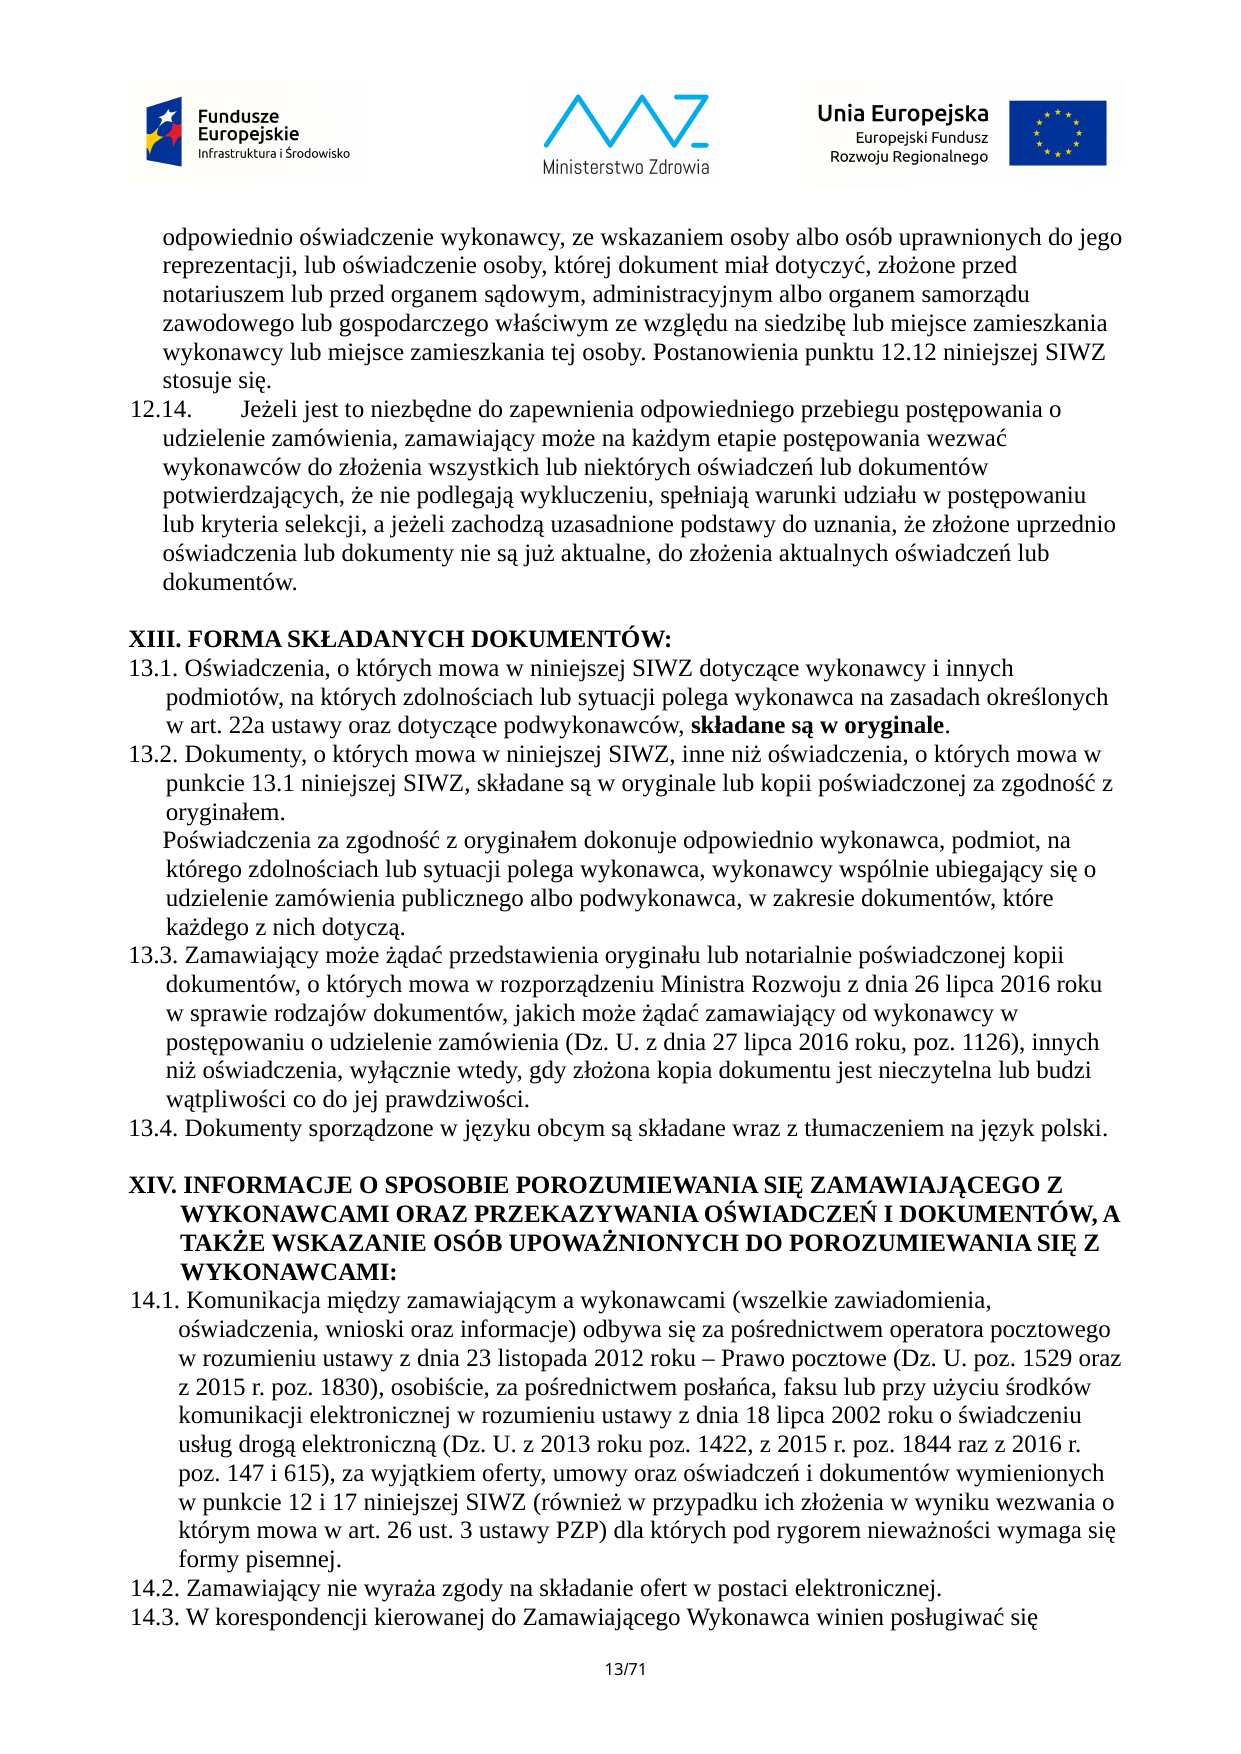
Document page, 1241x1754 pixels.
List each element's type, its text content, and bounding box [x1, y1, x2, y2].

text 14.3. W korespondencji kierowanej do Zamawiającego Wykonawca winien posługiwać się [130, 1602, 1123, 1630]
text 13.3. Zamawiający może żądać przedstawienia oryginału lub notarialnie poświadczonej kopii dokumentów, o których mowa w rozporządzeniu Ministra Rozwoju z dnia 26 lipca 2016 roku w sprawie rodzajów dokumentów, jakich może żądać zamawiający od wykonawcy w postępowaniu o udzielenie zamówienia (Dz. U. z dnia 27 lipca 2016 roku, poz. 1126), innych niż oświadczenia, wyłącznie wtedy, gdy złożona kopia dokumentu jest nieczytelna lub budzi wątpliwości co do jej prawdziwości. [128, 940, 1123, 1113]
picture [529, 79, 723, 180]
text Poświadczenia za zgodność z oryginałem dokonuje odpowiednio wykonawca, podmiot, na którego zdolnościach lub sytuacji polega wykonawca, wykonawcy wspólnie ubiegający się o udzielenie zamówienia publicznego albo podwykonawca, w zakresie dokumentów, które każdego z nich dotyczą. [162, 825, 1123, 940]
text 14.2. Zamawiający nie wyraża zgody na składanie ofert w postaci elektronicznej. [130, 1573, 1123, 1602]
text 13.2. Dokumenty, o których mowa w niniejszej SIWZ, inne niż oświadczenia, o których mowa w punkcie 13.1 niniejszej SIWZ, składane są w oryginale lub kopii poświadczonej za zgodność z oryginałem. [128, 739, 1123, 825]
text 13.1. Oświadczenia, o których mowa w niniejszej SIWZ dotyczące wykonawcy i innych podmiotów, na których zdolnościach lub sytuacji polega wykonawca na zasadach określonych w art. 22a ustawy oraz dotyczące podwykonawców, składane są w oryginale. [128, 653, 1123, 739]
picture [797, 79, 1124, 187]
text 14.1. Komunikacja między zamawiającym a wykonawcami (wszelkie zawiadomienia, oświadczenia, wnioski oraz informacje) odbywa się za pośrednictwem operatora pocztowego w rozumieniu ustawy z dnia 23 listopada 2012 roku – Prawo pocztowe (Dz. U. poz. 1529 oraz z 2015 r. poz. 1830), osobiście, za pośrednictwem posłańca, faksu lub przy użyciu środków komunikacji elektronicznej w rozumieniu ustawy z dnia 18 lipca 2002 roku o świadczeniu usług drogą elektroniczną (Dz. U. z 2013 roku poz. 1422, z 2015 r. poz. 1844 raz z 2016 r. poz. 147 i 615), za wyjątkiem oferty, umowy oraz oświadczeń i dokumentów wymienionych w punkcie 12 i 17 niniejszej SIWZ (również w przypadku ich złożenia w wyniku wezwania o którym mowa w art. 26 ust. 3 ustawy PZP) dla których pod rygorem nieważności wymaga się formy pisemnej. [130, 1285, 1123, 1573]
text XIV. INFORMACJE O SPOSOBIE POROZUMIEWANIA SIĘ ZAMAWIAJĄCEGO Z WYKONAWCAMI ORAZ PRZEKAZYWANIA OŚWIADCZEŃ I DOKUMENTÓW, A TAKŻE WSKAZANIE OSÓB UPOWAŻNIONYCH DO POROZUMIEWANIA SIĘ Z WYKONAWCAMI: [128, 1170, 1123, 1285]
text XIII. FORMA SKŁADANYCH DOKUMENTÓW: [128, 624, 1123, 653]
text odpowiednio oświadczenie wykonawcy, ze wskazaniem osoby albo osób uprawnionych do jego reprezentacji, lub oświadczenie osoby, której dokument miał dotyczyć, złożone przed notariuszem lub przed organem sądowym, administracyjnym albo organem samorządu zawodowego lub gospodarczego właściwym ze względu na siedzibę lub miejsce zamieszkania wykonawcy lub miejsce zamieszkania tej osoby. Postanowienia punktu 12.12 niniejszej SIWZ stosuje się. [130, 222, 1123, 394]
text 13.4. Dokumenty sporządzone w języku obcym są składane wraz z tłumaczeniem na język polski. [128, 1113, 1123, 1142]
picture [129, 79, 367, 184]
list Jeżeli jest to niezbędne do zapewnienia odpowiedniego przebiegu postępowania o udzielenie zamówienia, zamawiający może na każdym etapie postępowania wezwać wykonawców do złożenia wszystkich lub niektórych oświadczeń lub dokumentów potwierdzających, że nie podlegają wykluczeniu, spełniają warunki udziału w postępowaniu lub kryteria selekcji, a jeżeli zachodzą uzasadnione podstawy do uznania, że złożone uprzednio oświadczenia lub dokumenty nie są już aktualne, do złożenia aktualnych oświadczeń lub dokumentów. [130, 394, 1123, 595]
